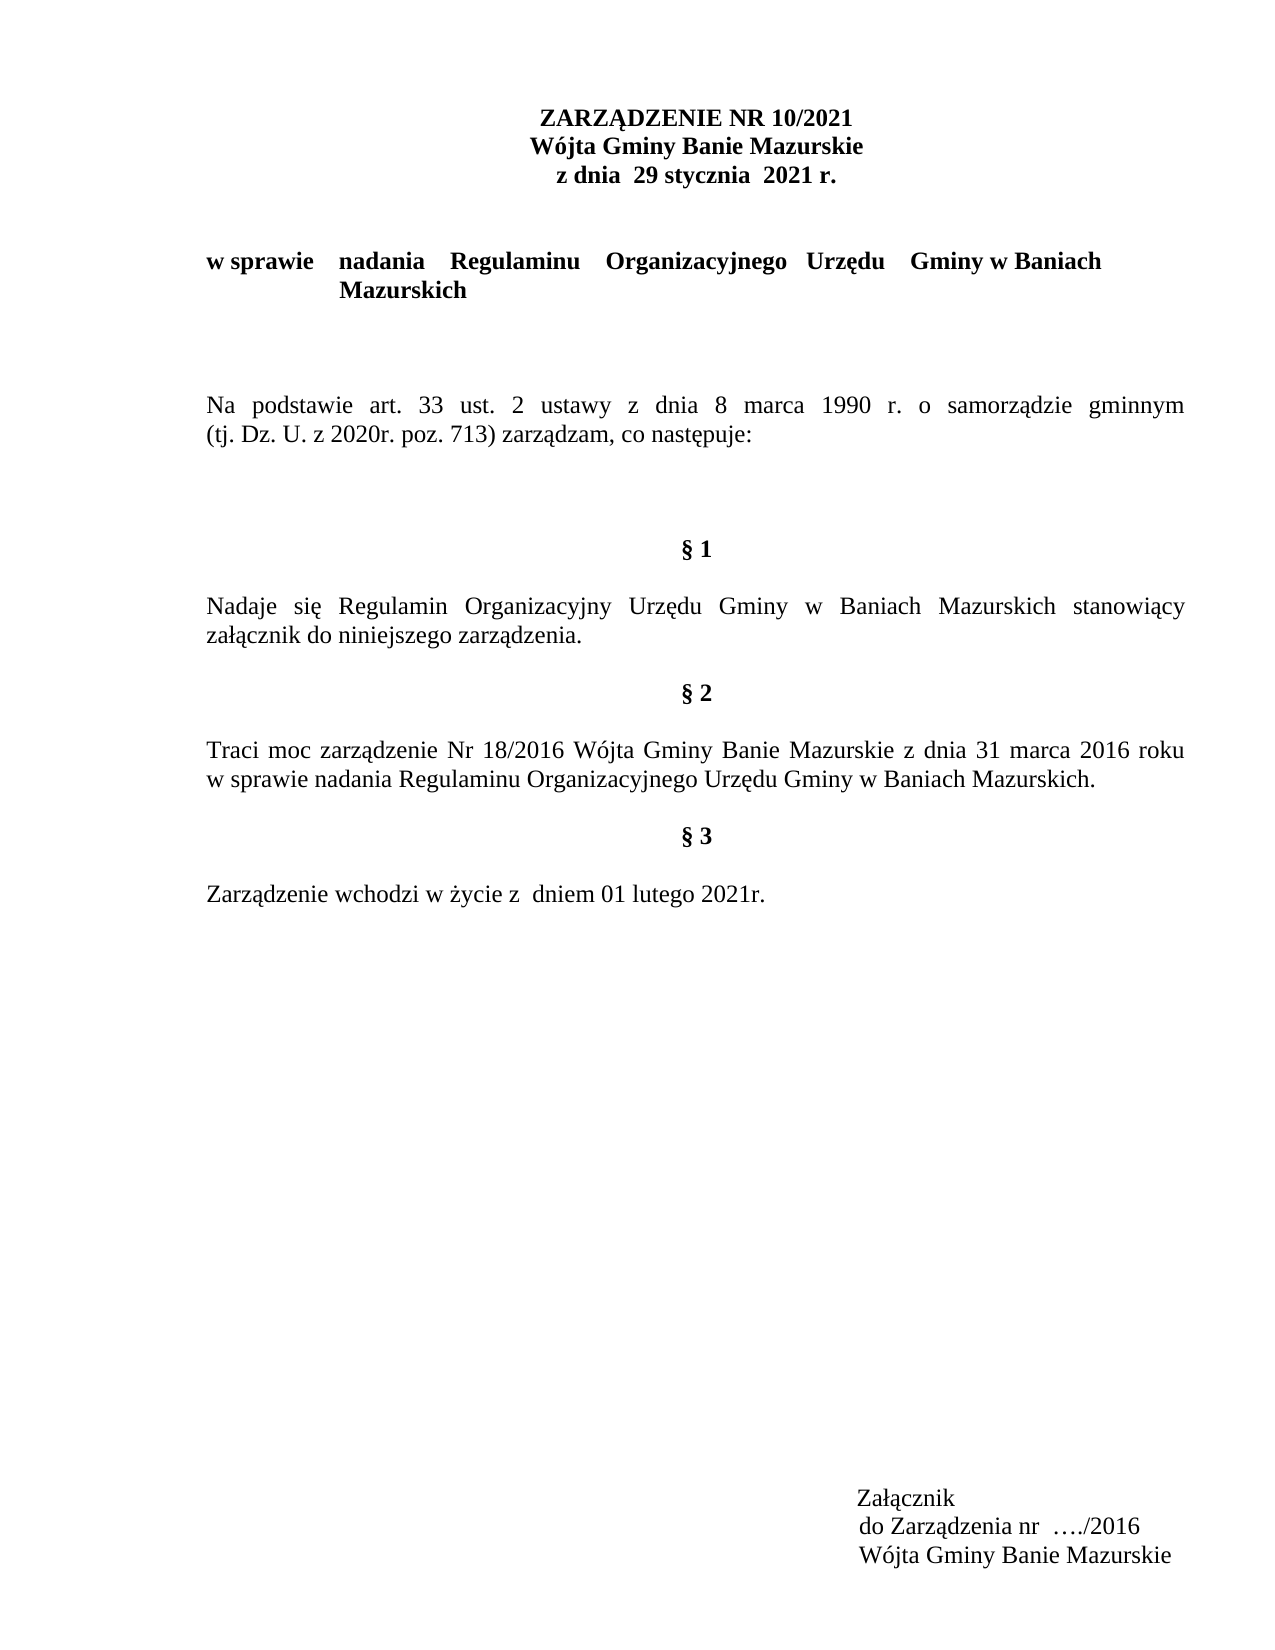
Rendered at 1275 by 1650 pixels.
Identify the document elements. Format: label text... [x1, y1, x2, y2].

text Wójta Gminy Banie Mazurskie [206, 131, 1186, 160]
text § 1 [206, 534, 1186, 563]
text Traci moc zarządzenie Nr 18/2016 Wójta Gminy Banie Mazurskie z dnia 31 marca 2016 roku w sprawie nadania Regulaminu Organizacyjnego Urzędu Gminy w Baniach Mazurskich. [206, 735, 1186, 793]
text ZARZĄDZENIE NR 10/2021 [206, 103, 1186, 131]
text w sprawie nadania Regulaminu Organizacyjnego Urzędu Gminy w Baniach Mazurskich [206, 246, 1186, 304]
text Załącznik [206, 1483, 1186, 1511]
text Wójta Gminy Banie Mazurskie [206, 1540, 1186, 1569]
text do Zarządzenia nr …./2016 [206, 1511, 1186, 1540]
text Zarządzenie wchodzi w życie z dniem 01 lutego 2021r. [206, 879, 1186, 908]
text § 3 [206, 821, 1186, 850]
text z dnia 29 stycznia 2021 r. [206, 160, 1186, 189]
text Na podstawie art. 33 ust. 2 ustawy z dnia 8 marca 1990 r. o samorządzie gminnym (tj. Dz. U. z 2020r. poz. 713) zarządzam, co następuje: [206, 390, 1186, 448]
text Nadaje się Regulamin Organizacyjny Urzędu Gminy w Baniach Mazurskich stanowiący załącznik do niniejszego zarządzenia. [206, 591, 1186, 649]
text § 2 [206, 678, 1186, 706]
